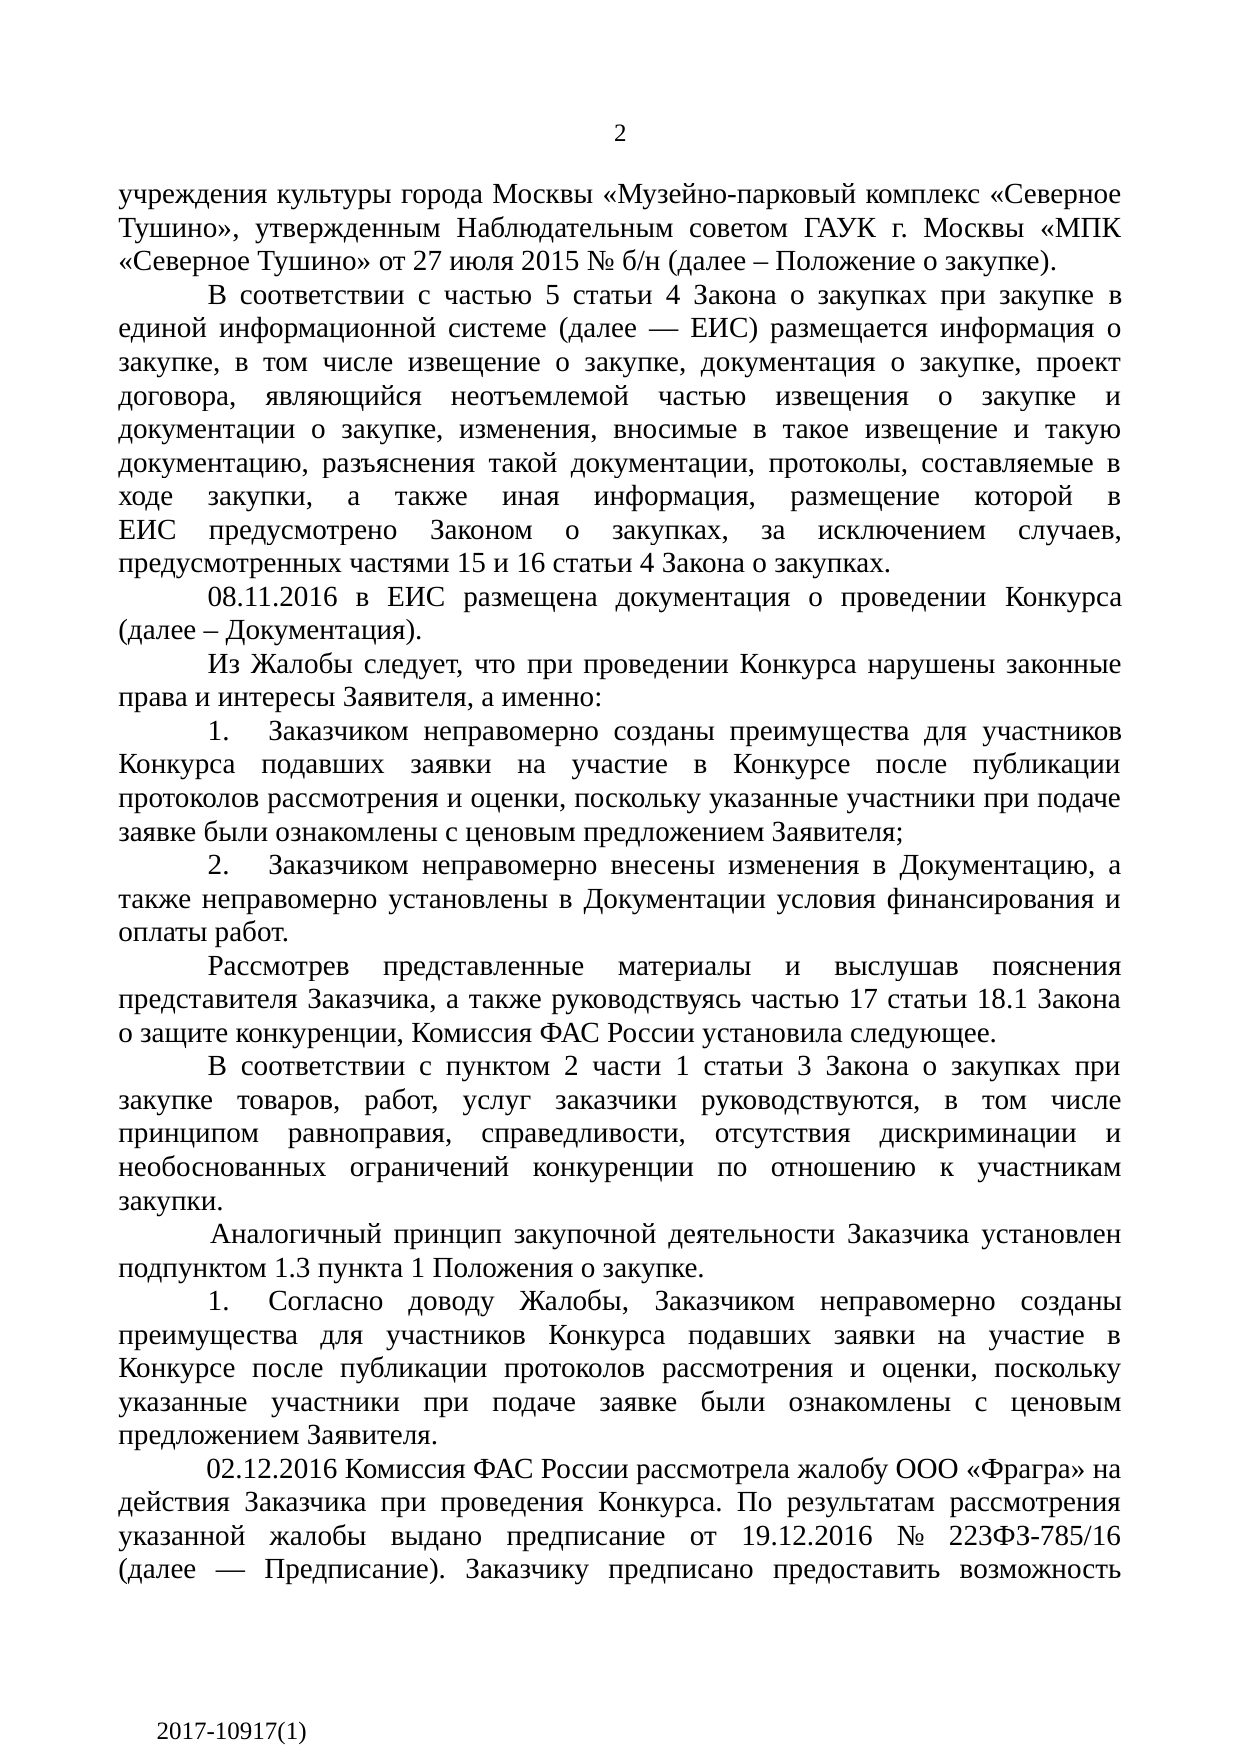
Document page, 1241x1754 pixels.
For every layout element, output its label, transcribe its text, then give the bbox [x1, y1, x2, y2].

text В соответствии с пунктом 2 части 1 статьи 3 Закона о закупках при закупке товаров, работ, услуг заказчики руководствуются, в том числе принципом равноправия, справедливости, отсутствия дискриминации и необоснованных ограничений конкуренции по отношению к участникам закупки. [118, 1048, 1122, 1216]
text учреждения культуры города Москвы «Музейно-парковый комплекс «Северное Тушино», утвержденным Наблюдательным советом ГАУК г. Москвы «МПК «Северное Тушино» от 27 июля 2015 № б/н (далее – Положение о закупке). [118, 176, 1122, 277]
list Согласно доводу Жалобы, Заказчиком неправомерно созданы преимущества для участников Конкурса подавших заявки на участие в Конкурсе после публикации протоколов рассмотрения и оценки, поскольку указанные участники при подаче заявке были ознакомлены с ценовым предложением Заявителя. [118, 1283, 1122, 1451]
text Из Жалобы следует, что при проведении Конкурса нарушены законные права и интересы Заявителя, а именно: [118, 646, 1122, 713]
text 02.12.2016 Комиссия ФАС России рассмотрела жалобу ООО «Фрагра» на действия Заказчика при проведения Конкурса. По результатам рассмотрения указанной жалобы выдано предписание от 19.12.2016 № 223ФЗ-785/16 (далее — Предписание). Заказчику предписано предоставить возможность [118, 1451, 1122, 1585]
text В соответствии с частью 5 статьи 4 Закона о закупках при закупке в единой информационной системе (далее — ЕИС) размещается информация о закупке, в том числе извещение о закупке, документация о закупке, проект договора, являющийся неотъемлемой частью извещения о закупке и документации о закупке, изменения, вносимые в такое извещение и такую документацию, разъяснения такой документации, протоколы, составляемые в ходе закупки, а также иная информация, размещение которой в ЕИС предусмотрено Законом о закупках, за исключением случаев, предусмотренных частями 15 и 16 статьи 4 Закона о закупках. [118, 277, 1122, 579]
list Заказчиком неправомерно внесены изменения в Документацию, а также неправомерно установлены в Документации условия финансирования и оплаты работ. [118, 847, 1122, 948]
text Аналогичный принцип закупочной деятельности Заказчика установлен подпунктом 1.3 пункта 1 Положения о закупке. [118, 1216, 1122, 1283]
text Рассмотрев представленные материалы и выслушав пояснения представителя Заказчика, а также руководствуясь частью 17 статьи 18.1 Закона о защите конкуренции, Комиссия ФАС России установила следующее. [118, 948, 1122, 1048]
text 08.11.2016 в ЕИС размещена документация о проведении Конкурса (далее – Документация). [118, 579, 1122, 646]
list Заказчиком неправомерно созданы преимущества для участников Конкурса подавших заявки на участие в Конкурсе после публикации протоколов рассмотрения и оценки, поскольку указанные участники при подаче заявке были ознакомлены с ценовым предложением Заявителя; [118, 713, 1122, 847]
